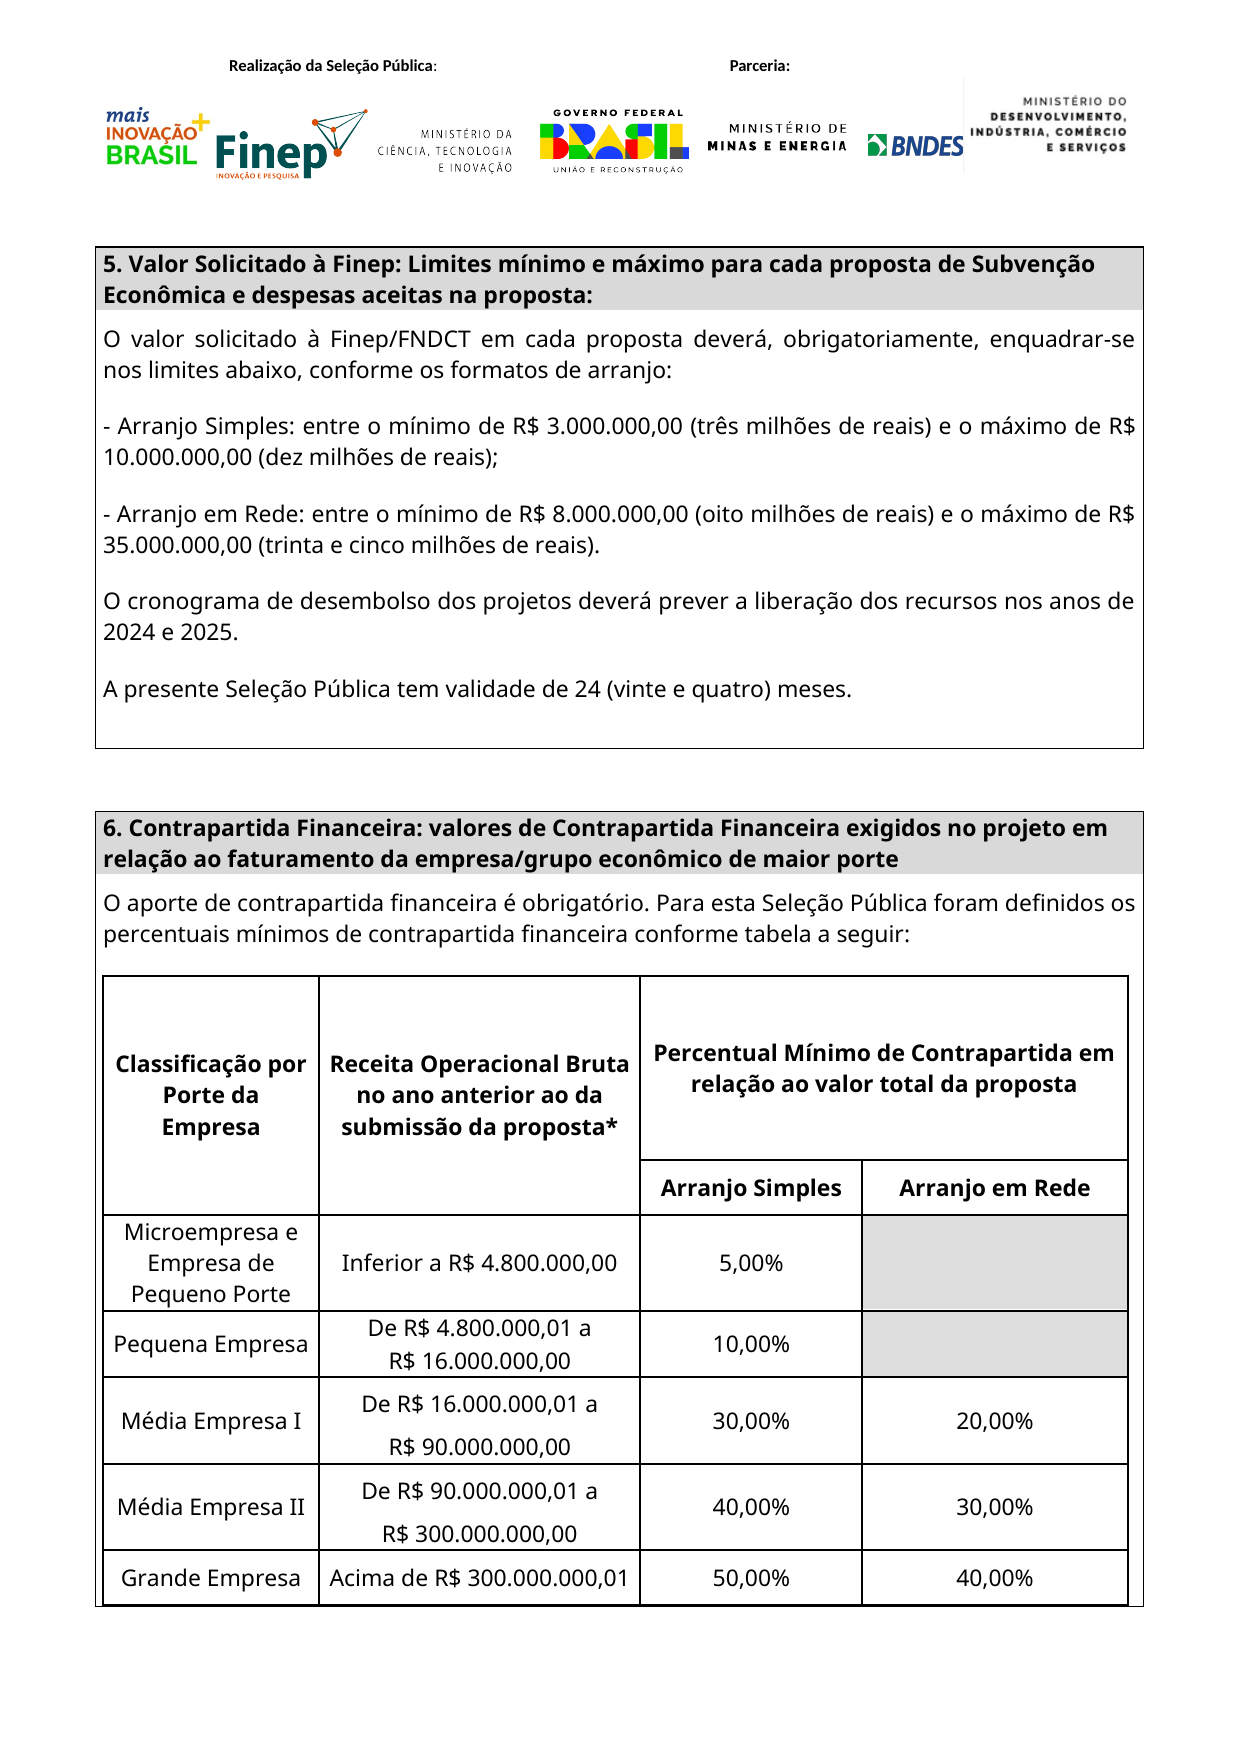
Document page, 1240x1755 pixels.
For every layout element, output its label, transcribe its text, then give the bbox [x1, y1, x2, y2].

table_cell 40,00% [863, 1551, 1127, 1604]
table_cell Pequena Empresa [104, 1312, 318, 1376]
table_header Receita Operacional Bruta no ano anterior ao da submissão da proposta* [320, 977, 639, 1214]
table_header Percentual Mínimo de Contrapartida em relação ao valor total da proposta [641, 977, 1127, 1159]
table_cell R$ 90.000.000,00 [320, 1429, 639, 1463]
table_cell O valor solicitado à Finep/FNDCT em cada proposta deverá, obrigatoriamente, enquadrar-se nos limites abaixo, conforme os formatos de arranjo: - Arranjo Simples: entre o mínimo de R$ 3.000.000,00 (três milhões de reais) e o máximo de R$ 10.000.000,00 (dez milhões de reais); - Arranjo em Rede: entre o mínimo de R$ 8.000.000,00 (oito milhões de reais) e o máximo de R$ 35.000.000,00 (trinta e cinco milhões de reais). O cronograma de desembolso dos projetos deverá prever a liberação dos recursos nos anos de 2024 e 2025. A presente Seleção Pública tem validade de 24 (vinte e quatro) meses. [96, 310, 1143, 747]
table_cell Arranjo Simples [641, 1161, 861, 1214]
table_cell 5,00% [641, 1216, 861, 1309]
table_cell R$ 16.000.000,00 [320, 1343, 639, 1376]
table_cell 50,00% [641, 1551, 861, 1604]
table_cell Acima de R$ 300.000.000,01 [320, 1551, 639, 1604]
table_cell De R$ 16.000.000,01 a [320, 1378, 639, 1429]
table_cell 30,00% [641, 1378, 861, 1463]
table_cell Microempresa e Empresa de Pequeno Porte [104, 1216, 318, 1309]
table_cell R$ 300.000.000,00 [320, 1516, 639, 1549]
table_header Classificação por Porte da Empresa [104, 977, 318, 1214]
table_cell Grande Empresa [104, 1551, 318, 1604]
table_cell [863, 1216, 1127, 1309]
table_cell 20,00% [863, 1378, 1127, 1463]
table_cell O aporte de contrapartida financeira é obrigatório. Para esta Seleção Pública foram definidos os percentuais mínimos de contrapartida financeira conforme tabela a seguir: [96, 875, 1143, 1606]
table_cell De R$ 4.800.000,01 a [320, 1312, 639, 1343]
table_header 6. Contrapartida Financeira: valores de Contrapartida Financeira exigidos no projeto em relação ao faturamento da empresa/grupo econômico de maior porte [96, 812, 1143, 874]
table_cell 10,00% [641, 1312, 861, 1376]
table_header 5. Valor Solicitado à Finep: Limites mínimo e máximo para cada proposta de Subvenção Econômica e despesas aceitas na proposta: [96, 248, 1143, 310]
table_cell Média Empresa II [104, 1465, 318, 1549]
table_cell 30,00% [863, 1465, 1127, 1549]
table_cell 40,00% [641, 1465, 861, 1549]
table_cell De R$ 90.000.000,01 a [320, 1465, 639, 1516]
table_cell [863, 1312, 1127, 1376]
table_cell Inferior a R$ 4.800.000,00 [320, 1216, 639, 1309]
table_cell Média Empresa I [104, 1378, 318, 1463]
table_cell Arranjo em Rede [863, 1161, 1127, 1214]
